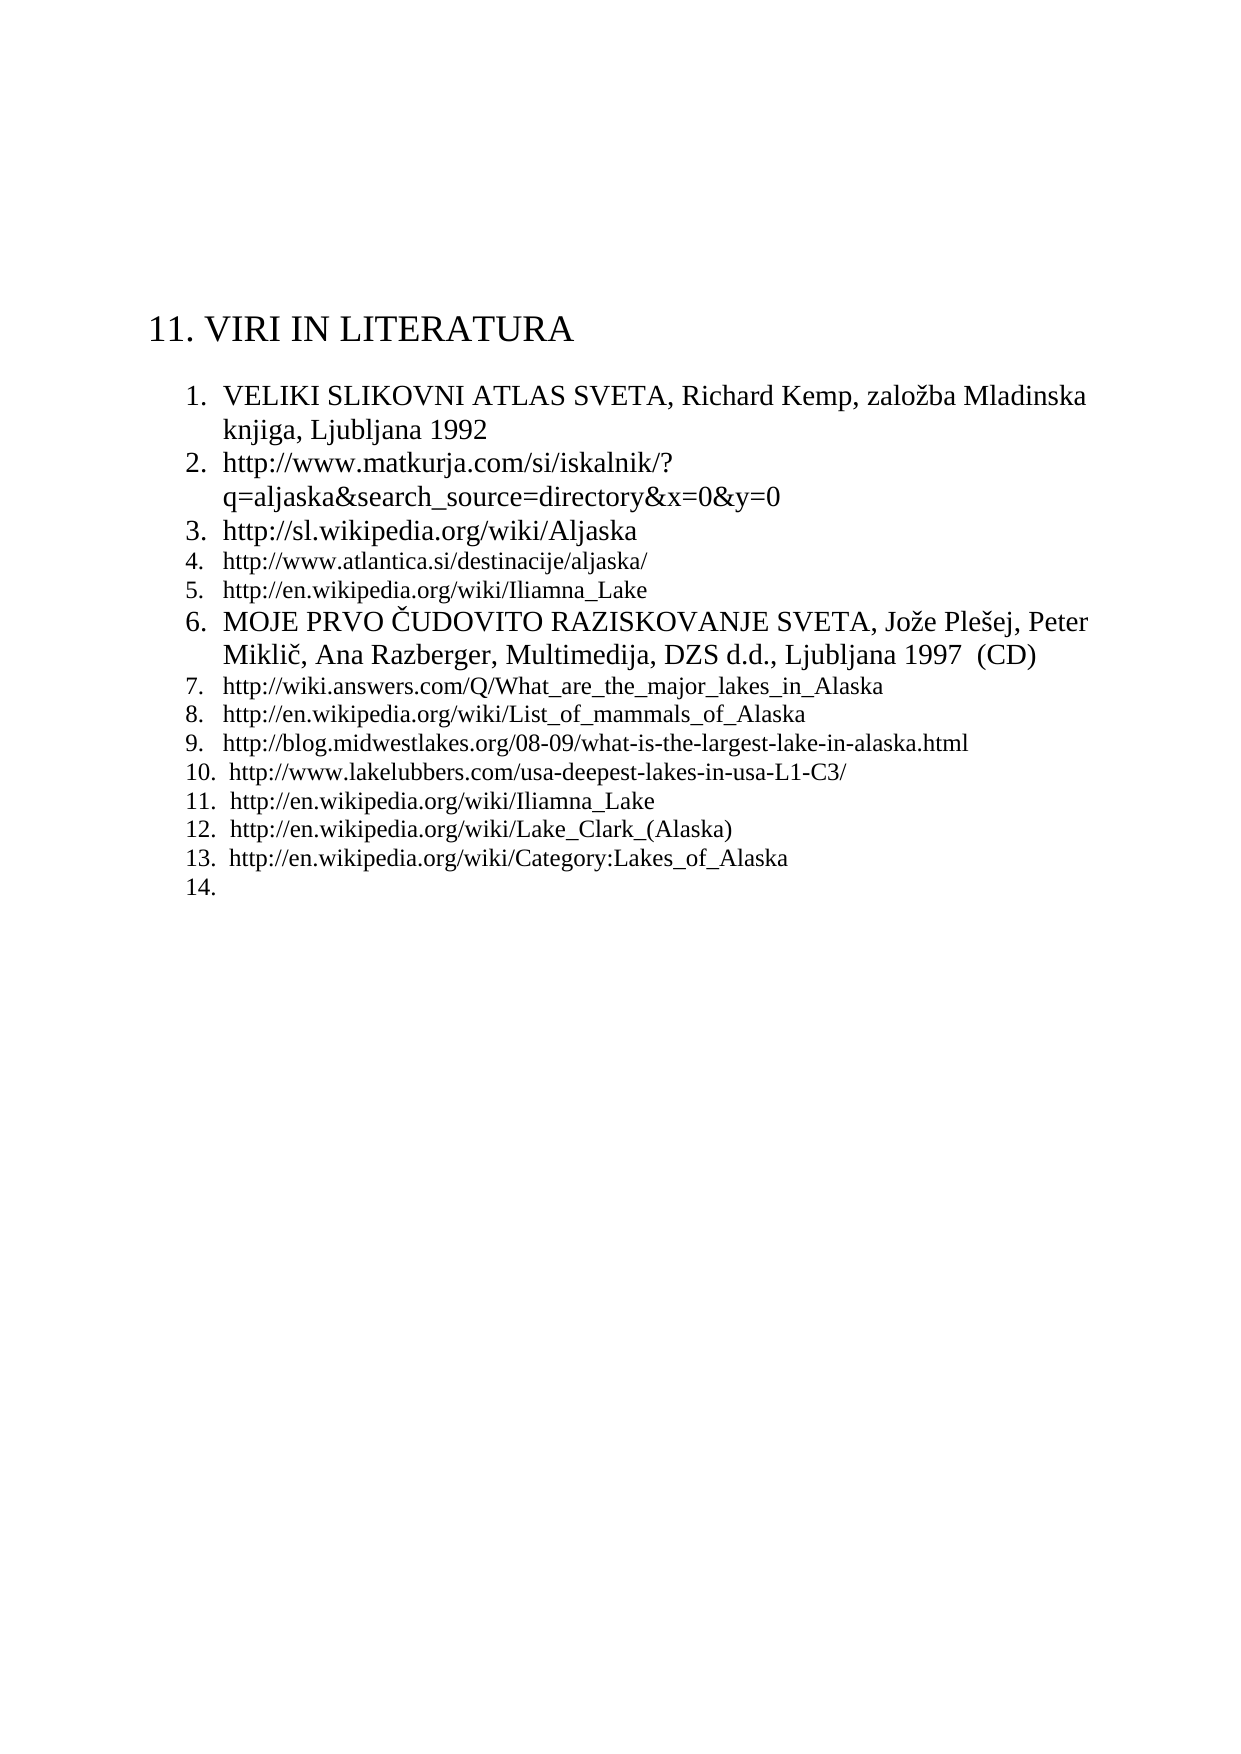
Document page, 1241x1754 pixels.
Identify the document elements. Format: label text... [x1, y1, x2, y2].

list http://en.wikipedia.org/wiki/Iliamna_Lake [185, 575, 1092, 604]
list http://en.wikipedia.org/wiki/Category:Lakes_of_Alaska [185, 843, 1092, 872]
list http://wiki.answers.com/Q/What_are_the_major_lakes_in_Alaska [185, 671, 1092, 699]
list http://www.lakelubbers.com/usa-deepest-lakes-in-usa-L1-C3/ [185, 757, 1092, 786]
list http://www.atlantica.si/destinacije/aljaska/ [185, 546, 1092, 575]
list http://en.wikipedia.org/wiki/List_of_mammals_of_Alaska [185, 699, 1092, 728]
text 11. VIRI IN LITERATURA [148, 307, 1092, 350]
list MOJE PRVO ČUDOVITO RAZISKOVANJE SVETA, Jože Plešej, Peter Miklič, Ana Razberger, Multimedija, DZS d.d., Ljubljana 1997 (CD) [185, 604, 1092, 671]
list http://en.wikipedia.org/wiki/Lake_Clark_(Alaska) [185, 814, 1092, 843]
list http://www.matkurja.com/si/iskalnik/?q=aljaska&search_source=directory&x=0&y=0 [185, 446, 1092, 513]
list http://en.wikipedia.org/wiki/Iliamna_Lake [185, 786, 1092, 814]
list VELIKI SLIKOVNI ATLAS SVETA, Richard Kemp, založba Mladinska knjiga, Ljubljana 1992 [185, 378, 1092, 446]
list http://blog.midwestlakes.org/08-09/what-is-the-largest-lake-in-alaska.html [185, 728, 1092, 757]
list http://sl.wikipedia.org/wiki/Aljaska [185, 513, 1092, 546]
